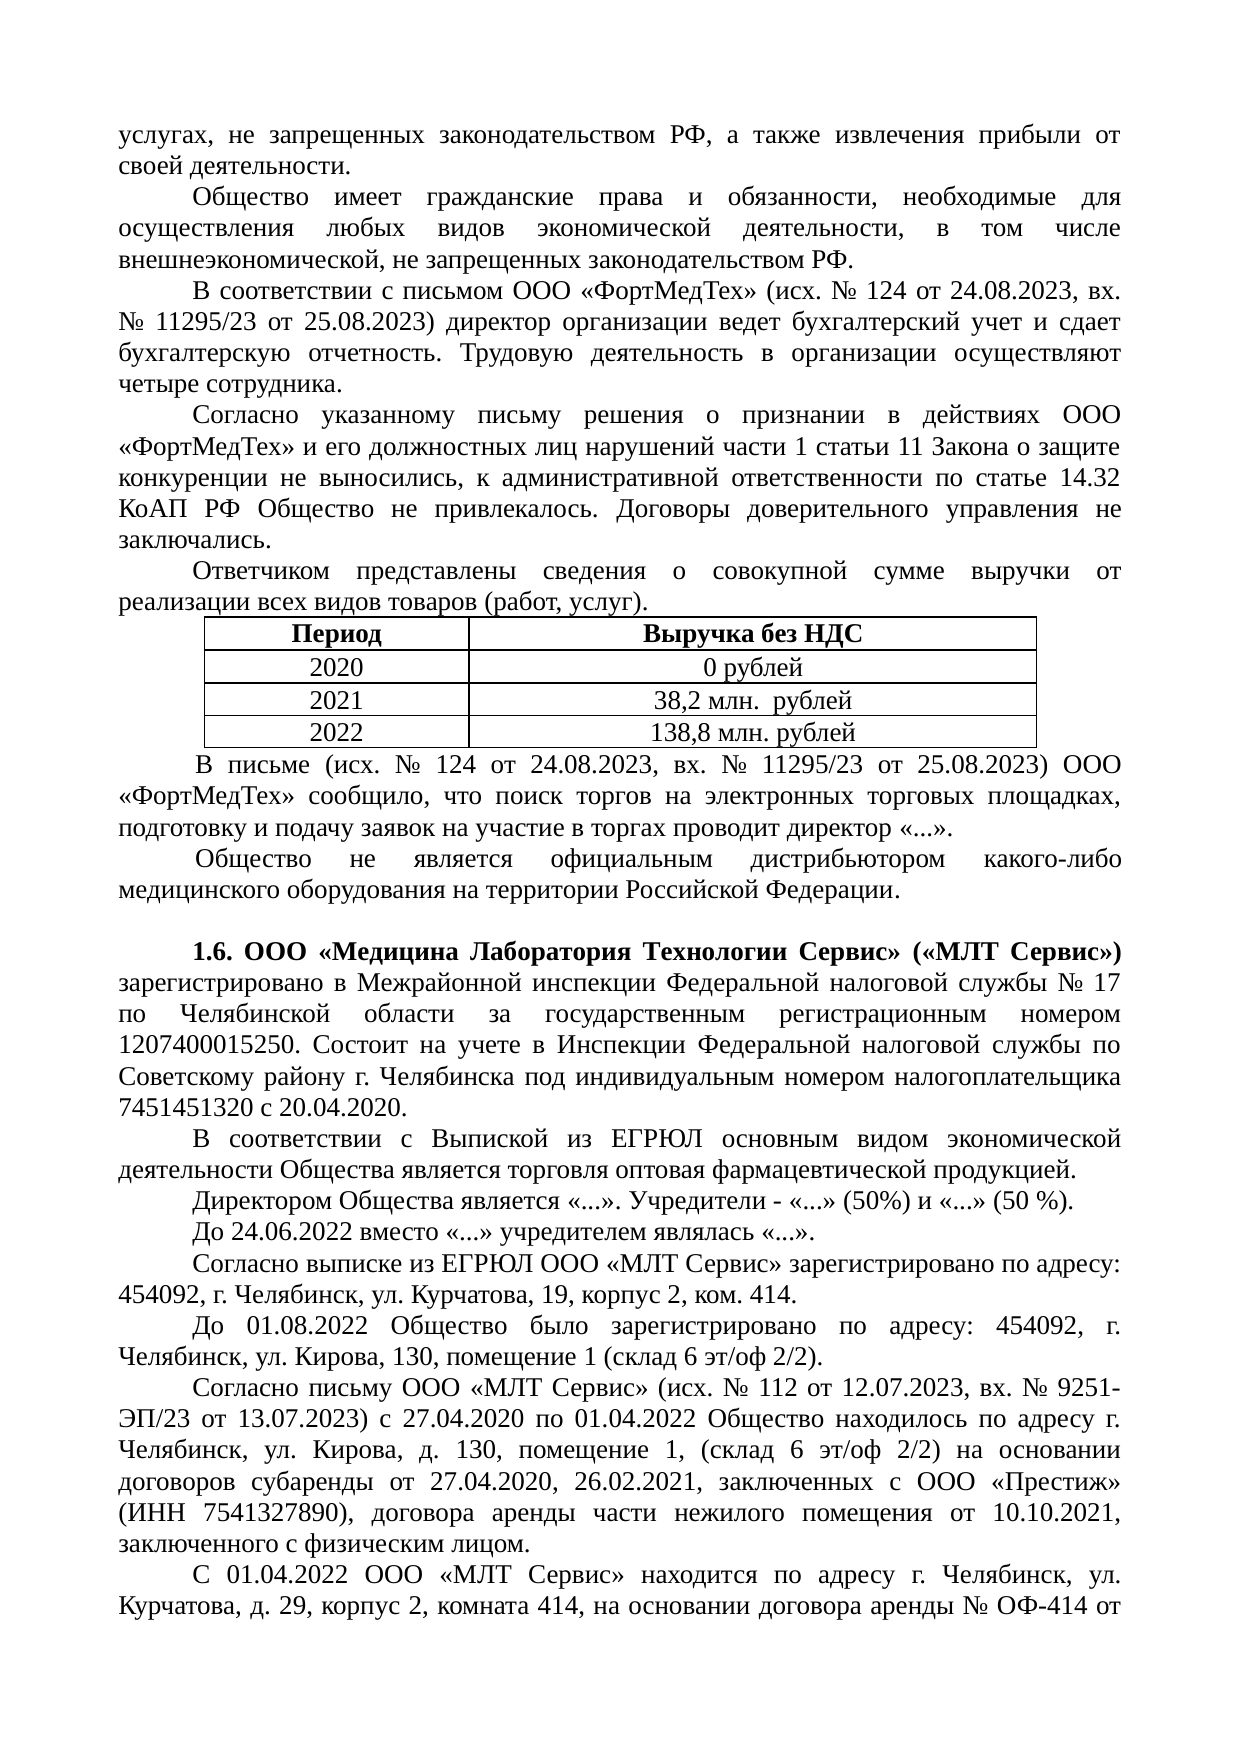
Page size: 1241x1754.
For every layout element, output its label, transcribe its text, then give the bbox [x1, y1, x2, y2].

table_cell 0 рублей [470, 651, 1036, 682]
table_header Выручка без НДС [470, 618, 1036, 649]
text 1.6. ООО «Медицина Лаборатория Технологии Сервис» («МЛТ Сервис») зарегистрировано в Межрайонной инспекции Федеральной налоговой службы № 17 по Челябинской области за государственным регистрационным номером 1207400015250. Состоит на учете в Инспекции Федеральной налоговой службы по Советскому району г. Челябинска под индивидуальным номером налогоплательщика 7451451320 с 20.04.2020. [118, 935, 1122, 1122]
table_cell 38,2 млн. рублей [470, 684, 1036, 715]
text До 24.06.2022 вместо «...» учредителем являлась «...». [118, 1216, 1122, 1247]
table_cell 138,8 млн. рублей [470, 716, 1036, 747]
text Общество не является официальным дистрибьютором какого-либо медицинского оборудования на территории Российской Федерации. [118, 842, 1122, 904]
table_cell 2022 [205, 716, 468, 747]
text Ответчиком представлены сведения о совокупной сумме выручки от реализации всех видов товаров (работ, услуг). [118, 554, 1122, 616]
text В соответствии с письмом ООО «ФортМедТех» (исх. № 124 от 24.08.2023, вх. № 11295/23 от 25.08.2023) директор организации ведет бухгалтерский учет и сдает бухгалтерскую отчетность. Трудовую деятельность в организации осуществляют четыре сотрудника. [118, 274, 1122, 398]
text услугах, не запрещенных законодательством РФ, а также извлечения прибыли от своей деятельности. [118, 118, 1122, 180]
table_cell 2021 [205, 684, 468, 715]
table_cell 2020 [205, 651, 468, 682]
text Согласно письму ООО «МЛТ Сервис» (исх. № 112 от 12.07.2023, вх. № 9251-ЭП/23 от 13.07.2023) с 27.04.2020 по 01.04.2022 Общество находилось по адресу г. Челябинск, ул. Кирова, д. 130, помещение 1, (склад 6 эт/оф 2/2) на основании договоров субаренды от 27.04.2020, 26.02.2021, заключенных с ООО «Престиж» (ИНН 7541327890), договора аренды части нежилого помещения от 10.10.2021, заключенного с физическим лицом. [118, 1371, 1122, 1558]
text Директором Общества является «...». Учредители - «...» (50%) и «...» (50 %). [118, 1184, 1122, 1216]
text С 01.04.2022 ООО «МЛТ Сервис» находится по адресу г. Челябинск, ул. Курчатова, д. 29, корпус 2, комната 414, на основании договора аренды № ОФ-414 от [118, 1558, 1122, 1620]
table_header Период [205, 618, 468, 649]
text Согласно указанному письму решения о признании в действиях ООО «ФортМедТех» и его должностных лиц нарушений части 1 статьи 11 Закона о защите конкуренции не выносились, к административной ответственности по статье 14.32 КоАП РФ Общество не привлекалось. Договоры доверительного управления не заключались. [118, 398, 1122, 554]
text Общество имеет гражданские права и обязанности, необходимые для осуществления любых видов экономической деятельности, в том числе внешнеэкономической, не запрещенных законодательством РФ. [118, 180, 1122, 274]
text В соответствии с Выпиской из ЕГРЮЛ основным видом экономической деятельности Общества является торговля оптовая фармацевтической продукцией. [118, 1122, 1122, 1184]
text До 01.08.2022 Общество было зарегистрировано по адресу: 454092, г. Челябинск, ул. Кирова, 130, помещение 1 (склад 6 эт/оф 2/2). [118, 1309, 1122, 1371]
text Согласно выписке из ЕГРЮЛ ООО «МЛТ Сервис» зарегистрировано по адресу: 454092, г. Челябинск, ул. Курчатова, 19, корпус 2, ком. 414. [118, 1247, 1122, 1309]
text В письме (исх. № 124 от 24.08.2023, вх. № 11295/23 от 25.08.2023) ООО «ФортМедТех» сообщило, что поиск торгов на электронных торговых площадках, подготовку и подачу заявок на участие в торгах проводит директор «...». [118, 748, 1122, 842]
